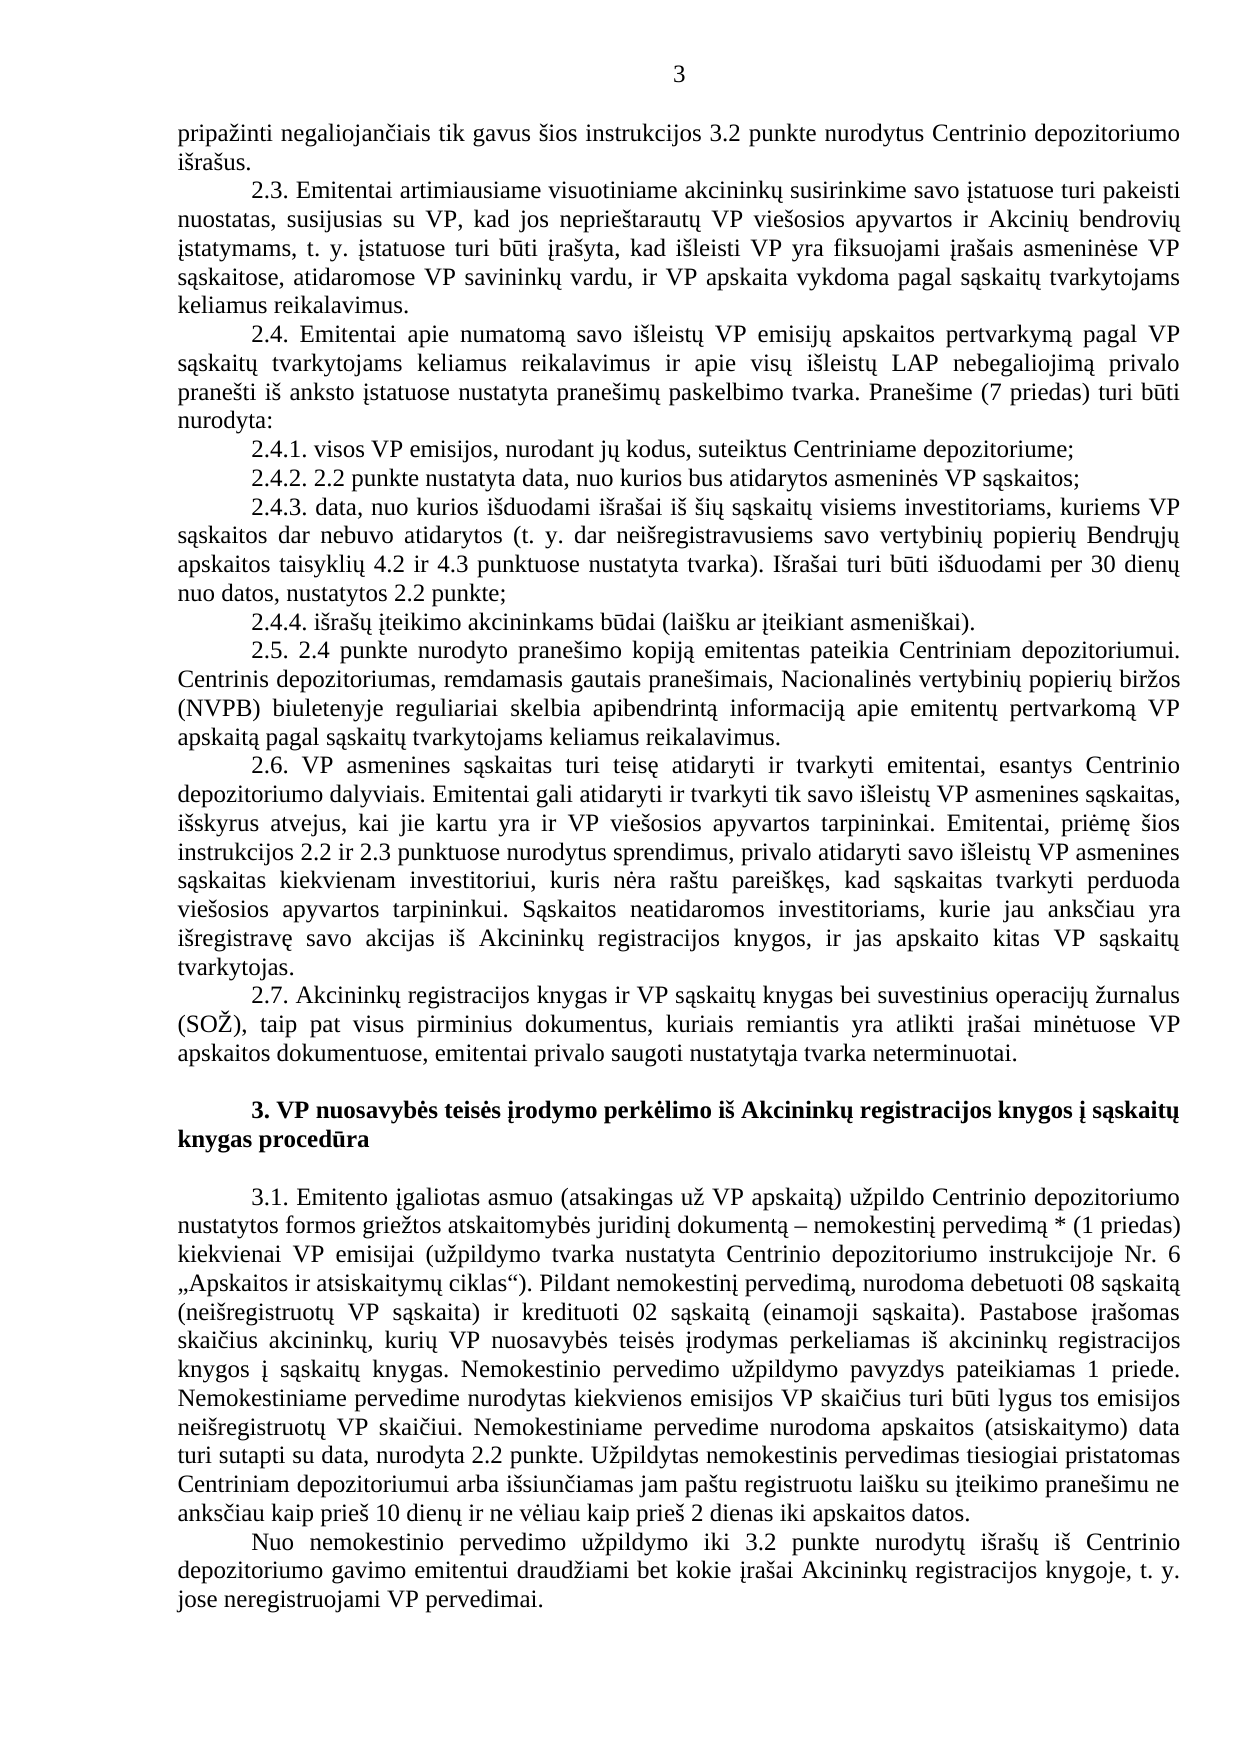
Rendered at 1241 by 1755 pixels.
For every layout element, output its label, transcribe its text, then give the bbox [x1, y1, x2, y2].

text 2.6. VP asmenines sąskaitas turi teisę atidaryti ir tvarkyti emitentai, esantys Centrinio depozitoriumo dalyviais. Emitentai gali atidaryti ir tvarkyti tik savo išleistų VP asmenines sąskaitas, išskyrus atvejus, kai jie kartu yra ir VP viešosios apyvartos tarpininkai. Emitentai, priėmę šios instrukcijos 2.2 ir 2.3 punktuose nurodytus sprendimus, privalo atidaryti savo išleistų VP asmenines sąskaitas kiekvienam investitoriui, kuris nėra raštu pareiškęs, kad sąskaitas tvarkyti perduoda viešosios apyvartos tarpininkui. Sąskaitos neatidaromos investitoriams, kurie jau anksčiau yra išregistravę savo akcijas iš Akcininkų registracijos knygos, ir jas apskaito kitas VP sąskaitų tvarkytojas. [177, 751, 1181, 981]
text 3.1. Emitento įgaliotas asmuo (atsakingas už VP apskaitą) užpildo Centrinio depozitoriumo nustatytos formos griežtos atskaitomybės juridinį dokumentą – nemokestinį pervedimą * (1 priedas) kiekvienai VP emisijai (užpildymo tvarka nustatyta Centrinio depozitoriumo instrukcijoje Nr. 6 „Apskaitos ir atsiskaitymų ciklas“). Pildant nemokestinį pervedimą, nurodoma debetuoti 08 sąskaitą (neišregistruotų VP sąskaita) ir kredituoti 02 sąskaitą (einamoji sąskaita). Pastabose įrašomas skaičius akcininkų, kurių VP nuosavybės teisės įrodymas perkeliamas iš akcininkų registracijos knygos į sąskaitų knygas. Nemokestinio pervedimo užpildymo pavyzdys pateikiamas 1 priede. Nemokestiniame pervedime nurodytas kiekvienos emisijos VP skaičius turi būti lygus tos emisijos neišregistruotų VP skaičiui. Nemokestiniame pervedime nurodoma apskaitos (atsiskaitymo) data turi sutapti su data, nurodyta 2.2 punkte. Užpildytas nemokestinis pervedimas tiesiogiai pristatomas Centriniam depozitoriumui arba išsiunčiamas jam paštu registruotu laišku su įteikimo pranešimu ne anksčiau kaip prieš 10 dienų ir ne vėliau kaip prieš 2 dienas iki apskaitos datos. [177, 1182, 1181, 1527]
text 2.4.2. 2.2 punkte nustatyta data, nuo kurios bus atidarytos asmeninės VP sąskaitos; [177, 463, 1181, 492]
text 2.4. Emitentai apie numatomą savo išleistų VP emisijų apskaitos pertvarkymą pagal VP sąskaitų tvarkytojams keliamus reikalavimus ir apie visų išleistų LAP nebegaliojimą privalo pranešti iš anksto įstatuose nustatyta pranešimų paskelbimo tvarka. Pranešime (7 priedas) turi būti nurodyta: [177, 319, 1181, 434]
text 2.3. Emitentai artimiausiame visuotiniame akcininkų susirinkime savo įstatuose turi pakeisti nuostatas, susijusias su VP, kad jos neprieštarautų VP viešosios apyvartos ir Akcinių bendrovių įstatymams, t. y. įstatuose turi būti įrašyta, kad išleisti VP yra fiksuojami įrašais asmeninėse VP sąskaitose, atidaromose VP savininkų vardu, ir VP apskaita vykdoma pagal sąskaitų tvarkytojams keliamus reikalavimus. [177, 176, 1181, 319]
text pripažinti negaliojančiais tik gavus šios instrukcijos 3.2 punkte nurodytus Centrinio depozitoriumo išrašus. [177, 118, 1181, 176]
text 2.4.1. visos VP emisijos, nurodant jų kodus, suteiktus Centriniame depozitoriume; [177, 434, 1181, 463]
text 2.4.3. data, nuo kurios išduodami išrašai iš šių sąskaitų visiems investitoriams, kuriems VP sąskaitos dar nebuvo atidarytos (t. y. dar neišregistravusiems savo vertybinių popierių Bendrųjų apskaitos taisyklių 4.2 ir 4.3 punktuose nustatyta tvarka). Išrašai turi būti išduodami per 30 dienų nuo datos, nustatytos 2.2 punkte; [177, 492, 1181, 607]
text 2.7. Akcininkų registracijos knygas ir VP sąskaitų knygas bei suvestinius operacijų žurnalus (SOŽ), taip pat visus pirminius dokumentus, kuriais remiantis yra atlikti įrašai minėtuose VP apskaitos dokumentuose, emitentai privalo saugoti nustatytąja tvarka neterminuotai. [177, 981, 1181, 1067]
text 3. VP nuosavybės teisės įrodymo perkėlimo iš Akcininkų registracijos knygos į sąskaitų knygas procedūra [177, 1096, 1181, 1153]
text Nuo nemokestinio pervedimo užpildymo iki 3.2 punkte nurodytų išrašų iš Centrinio depozitoriumo gavimo emitentui draudžiami bet kokie įrašai Akcininkų registracijos knygoje, t. y. jose neregistruojami VP pervedimai. [177, 1527, 1181, 1613]
text 2.4.4. išrašų įteikimo akcininkams būdai (laišku ar įteikiant asmeniškai). [177, 607, 1181, 636]
text 2.5. 2.4 punkte nurodyto pranešimo kopiją emitentas pateikia Centriniam depozitoriumui. Centrinis depozitoriumas, remdamasis gautais pranešimais, Nacionalinės vertybinių popierių biržos (NVPB) biuletenyje reguliariai skelbia apibendrintą informaciją apie emitentų pertvarkomą VP apskaitą pagal sąskaitų tvarkytojams keliamus reikalavimus. [177, 636, 1181, 751]
